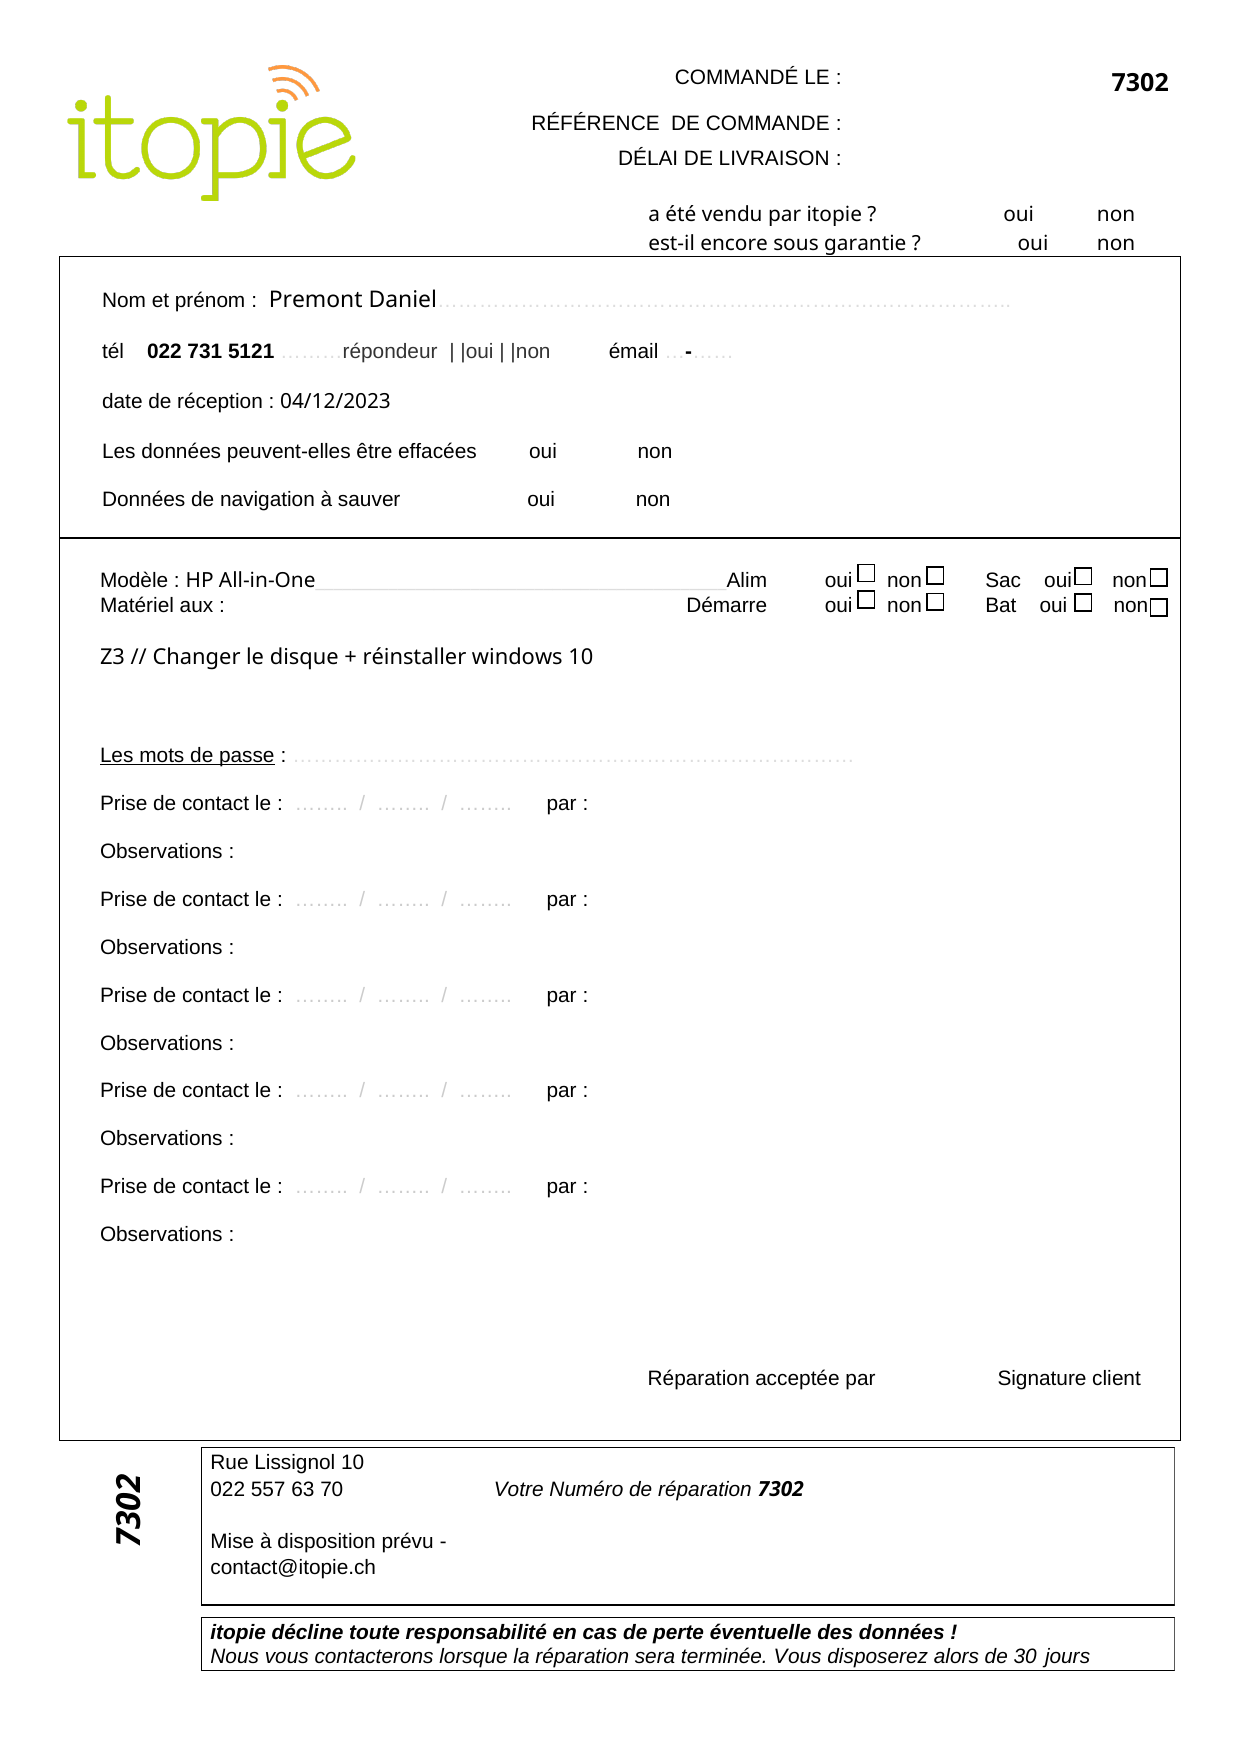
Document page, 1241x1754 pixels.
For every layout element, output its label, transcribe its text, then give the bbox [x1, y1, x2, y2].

text Nom et prénom : Premont Daniel……………………………………………………………………….. [60, 280, 1180, 314]
table_header COMMANDÉ LE : [490, 59, 847, 104]
table_cell [847, 105, 1180, 140]
text Observations : [60, 1123, 1180, 1150]
text Prise de contact le : …….. / …….. / …….. par : [60, 788, 1180, 815]
text Prise de contact le : …….. / …….. / …….. par : [60, 1171, 1180, 1198]
text Observations : [60, 1027, 1180, 1054]
text est-il encore sous garantie ? oui non [59, 228, 1181, 256]
picture [67, 65, 356, 201]
text Réparation acceptée par Signature client [60, 1363, 1180, 1390]
text Z3 // Changer le disque + réinstaller windows 10 [60, 638, 1180, 671]
table_header Rue Lissignol 10 022 557 63 70 Votre Numéro de réparation 7302 Mise à disposition prévu - contact@itopie.ch [195, 1441, 1180, 1611]
text Modèle : HP All-in-One Alim oui non Sac oui non [879, 562, 925, 590]
table_cell itopie décline toute responsabilité en cas de perte éventuelle des données ! Nous vous contacterons lorsque la réparation sera terminée. Vous disposerez alors de 30 jours [195, 1611, 1180, 1677]
text Modèle : HP All-in-One Alim oui non Sac oui non [60, 562, 856, 590]
text Prise de contact le : …….. / …….. / …….. par : [60, 979, 1180, 1006]
table_cell [847, 140, 1180, 175]
text tél 022 731 5121 ………répondeur | |oui | |non émail …-…… [60, 335, 1180, 362]
table_cell RÉFÉRENCE DE COMMANDE : [490, 105, 847, 140]
text a été vendu par itopie ? oui non [59, 199, 1181, 228]
text Les données peuvent-elles être effacées oui non [60, 436, 1180, 463]
text Prise de contact le : …….. / …….. / …….. par : [60, 1075, 1180, 1102]
table_header 7302 [847, 59, 1180, 104]
text Observations : [60, 1219, 1180, 1246]
text Matériel aux : Démarre oui non Bat oui non [60, 590, 1180, 617]
text Prise de contact le : …….. / …….. / …….. par : [60, 883, 1180, 911]
text Observations : [60, 836, 1180, 863]
text date de réception : 04/12/2023 [60, 383, 1180, 415]
text Observations : [60, 931, 1180, 958]
table_header 7302 [59, 1441, 195, 1677]
text Données de navigation à sauver oui non [60, 484, 1180, 511]
table_cell DÉLAI DE LIVRAISON : [490, 140, 847, 175]
text Modèle : HP All-in-One Alim oui non Sac oui non [948, 562, 1180, 590]
text Les mots de passe : ……………………………………………………………………… [60, 740, 1180, 767]
